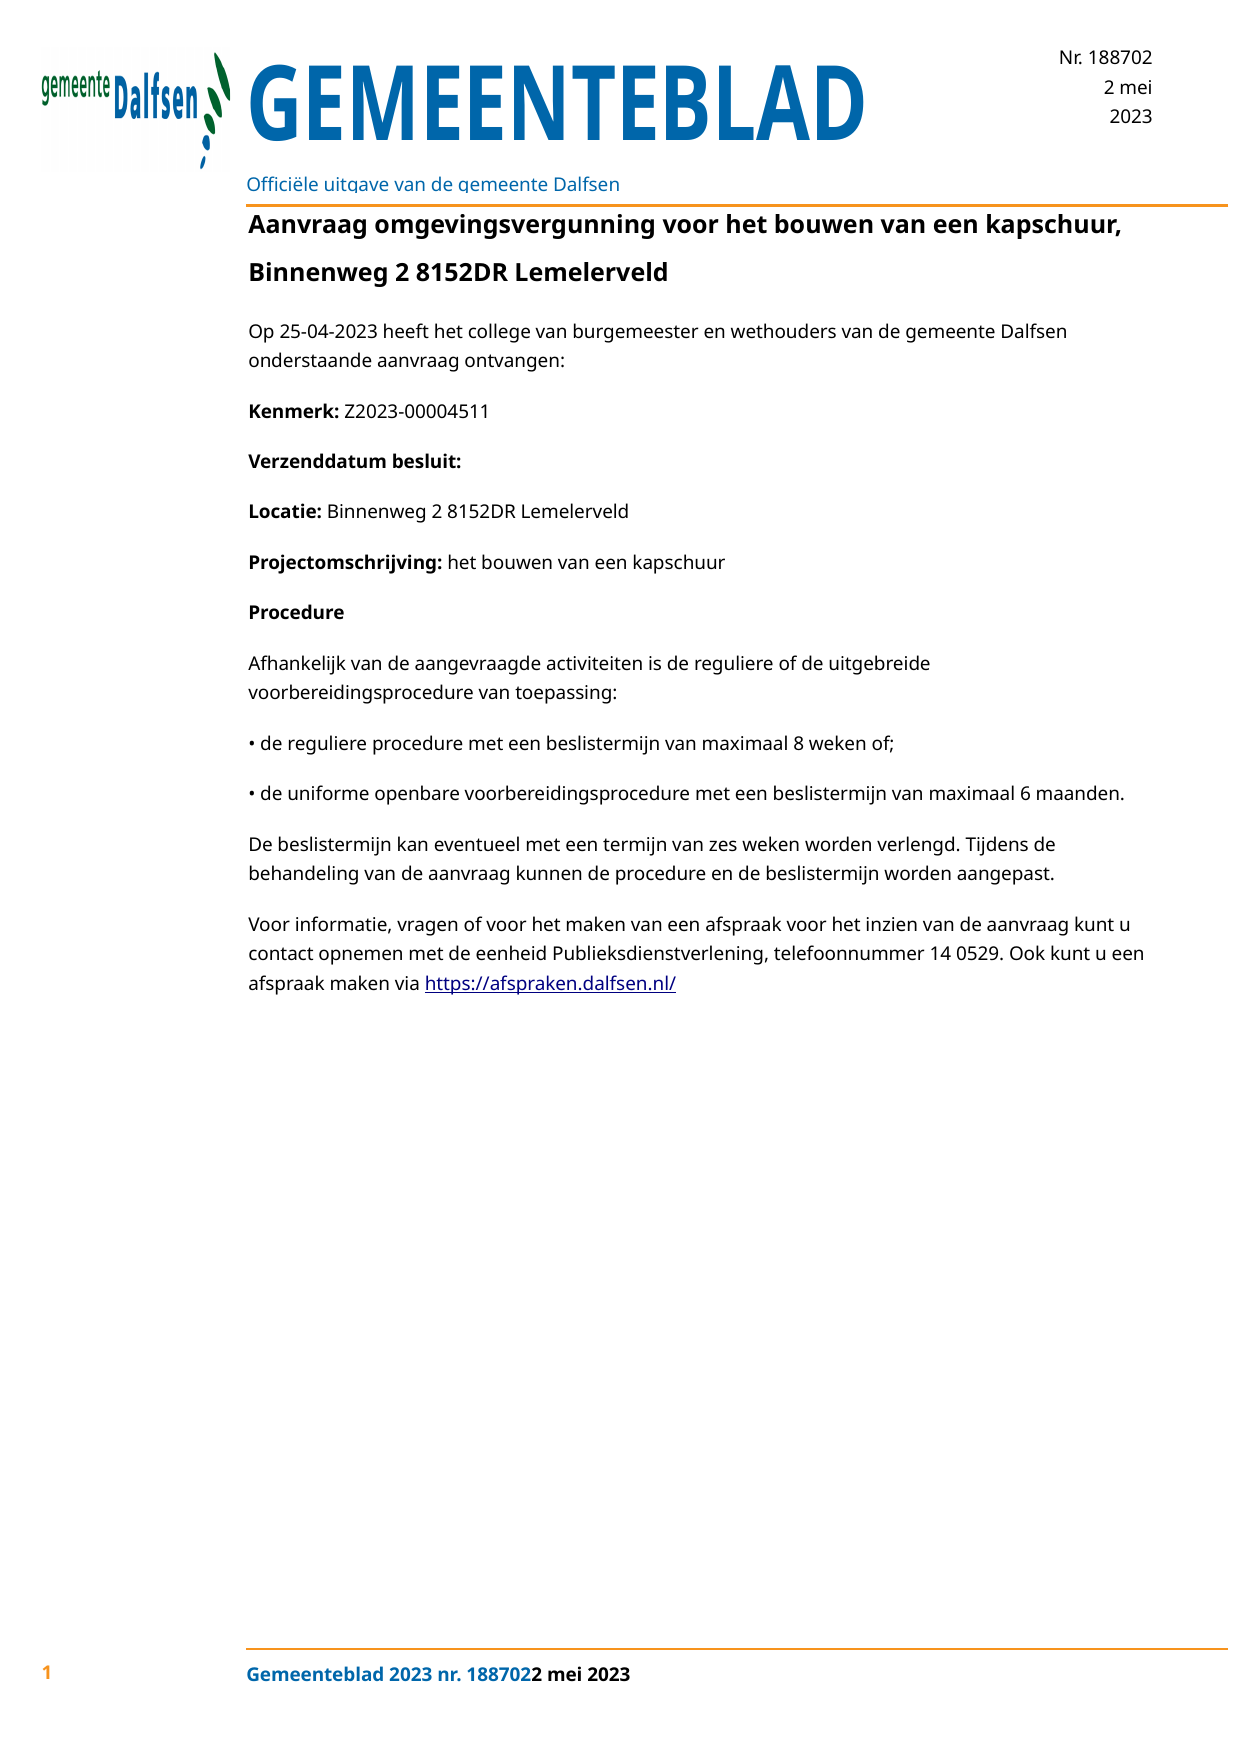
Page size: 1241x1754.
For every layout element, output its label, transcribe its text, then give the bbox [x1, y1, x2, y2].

text Aanvraag omgevingsvergunning voor het bouwen van een kapschuur, Binnenweg 2 8152DR Lemelerveld [248, 207, 1152, 288]
text • de reguliere procedure met een beslistermijn van maximaal 8 weken of; [248, 730, 1152, 756]
text Afhankelijk van de aangevraagde activiteiten is de reguliere of de uitgebreide voorbereidingsprocedure van toepassing: [248, 650, 1152, 705]
text Procedure [248, 599, 1152, 625]
text Kenmerk: Z2023-00004511 [248, 398, 1152, 424]
picture [41, 47, 231, 172]
text De beslistermijn kan eventueel met een termijn van zes weken worden verlengd. Tijdens de behandeling van de aanvraag kunnen de procedure en de beslistermijn worden aangepast. [248, 831, 1152, 886]
text • de uniforme openbare voorbereidingsprocedure met een beslistermijn van maximaal 6 maanden. [248, 780, 1152, 806]
text Voor informatie, vragen of voor het maken van een afspraak voor het inzien van de aanvraag kunt u contact opnemen met de eenheid Publieksdienstverlening, telefoonnummer 14 0529. Ook kunt u een afspraak maken via https://afspraken.dalfsen.nl/ [248, 911, 1152, 996]
text Locatie: Binnenweg 2 8152DR Lemelerveld [248, 499, 1152, 524]
text Verzenddatum besluit: [248, 448, 1152, 474]
text Op 25-04-2023 heeft het college van burgemeester en wethouders van de gemeente Dalfsen onderstaande aanvraag ontvangen: [248, 318, 1152, 373]
text Projectomschrijving: het bouwen van een kapschuur [248, 549, 1152, 575]
